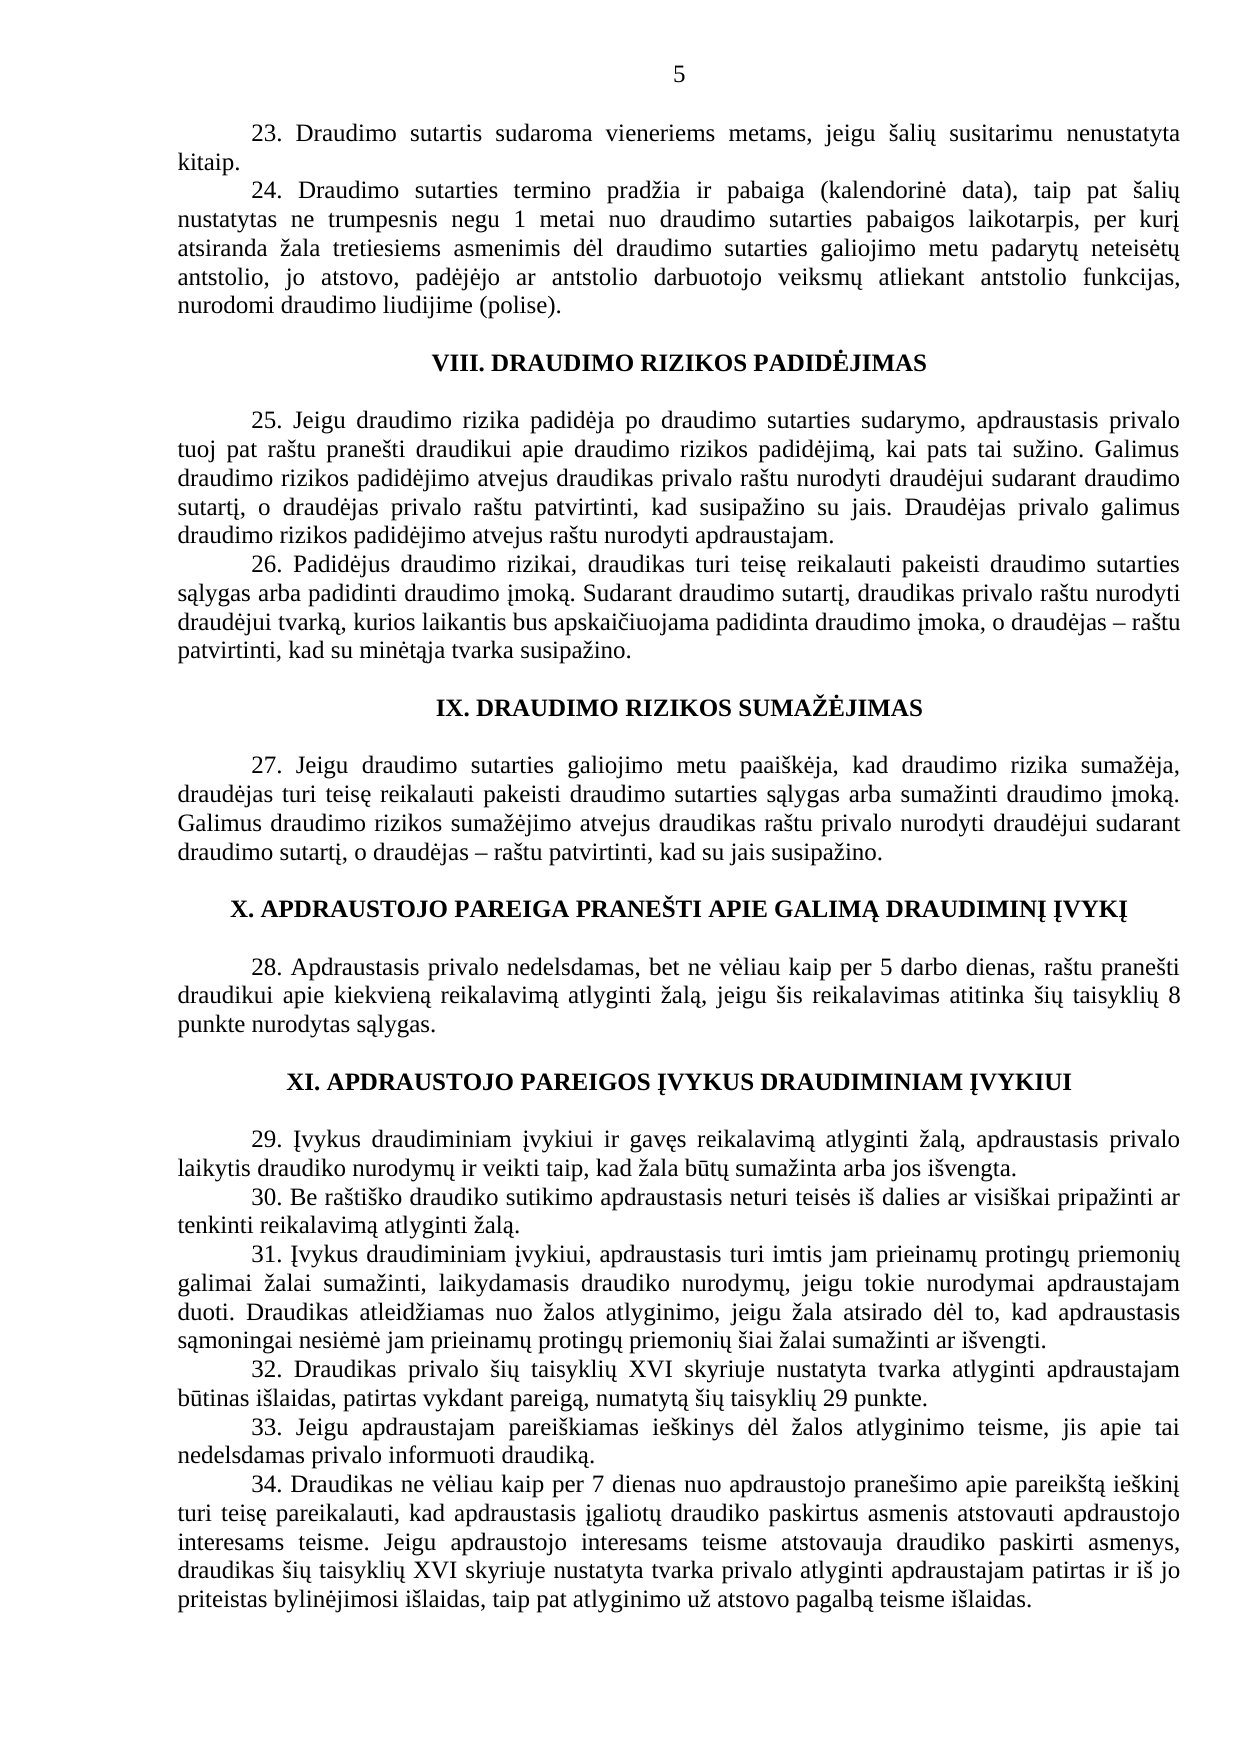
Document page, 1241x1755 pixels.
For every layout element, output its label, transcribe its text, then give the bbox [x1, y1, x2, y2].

text IX. DRAUDIMO RIZIKOS SUMAŽĖJIMAS [177, 693, 1181, 722]
text 28. Apdraustasis privalo nedelsdamas, bet ne vėliau kaip per 5 darbo dienas, raštu pranešti draudikui apie kiekvieną reikalavimą atlyginti žalą, jeigu šis reikalavimas atitinka šių taisyklių 8 punkte nurodytas sąlygas. [177, 952, 1181, 1038]
text X. APDRAUSTOJO PAREIGA PRANEŠTI APIE GALIMĄ DRAUDIMINĮ ĮVYKĮ [177, 894, 1181, 923]
text 30. Be raštiško draudiko sutikimo apdraustasis neturi teisės iš dalies ar visiškai pripažinti ar tenkinti reikalavimą atlyginti žalą. [177, 1182, 1181, 1239]
text 25. Jeigu draudimo rizika padidėja po draudimo sutarties sudarymo, apdraustasis privalo tuoj pat raštu pranešti draudikui apie draudimo rizikos padidėjimą, kai pats tai sužino. Galimus draudimo rizikos padidėjimo atvejus draudikas privalo raštu nurodyti draudėjui sudarant draudimo sutartį, o draudėjas privalo raštu patvirtinti, kad susipažino su jais. Draudėjas privalo galimus draudimo rizikos padidėjimo atvejus raštu nurodyti apdraustajam. [177, 406, 1181, 549]
text 33. Jeigu apdraustajam pareiškiamas ieškinys dėl žalos atlyginimo teisme, jis apie tai nedelsdamas privalo informuoti draudiką. [177, 1412, 1181, 1469]
text VIII. DRAUDIMO RIZIKOS PADIDĖJIMAS [177, 348, 1181, 377]
text 26. Padidėjus draudimo rizikai, draudikas turi teisę reikalauti pakeisti draudimo sutarties sąlygas arba padidinti draudimo įmoką. Sudarant draudimo sutartį, draudikas privalo raštu nurodyti draudėjui tvarką, kurios laikantis bus apskaičiuojama padidinta draudimo įmoka, o draudėjas – raštu patvirtinti, kad su minėtąja tvarka susipažino. [177, 549, 1181, 664]
text 24. Draudimo sutarties termino pradžia ir pabaiga (kalendorinė data), taip pat šalių nustatytas ne trumpesnis negu 1 metai nuo draudimo sutarties pabaigos laikotarpis, per kurį atsiranda žala tretiesiems asmenimis dėl draudimo sutarties galiojimo metu padarytų neteisėtų antstolio, jo atstovo, padėjėjo ar antstolio darbuotojo veiksmų atliekant antstolio funkcijas, nurodomi draudimo liudijime (polise). [177, 176, 1181, 319]
text 31. Įvykus draudiminiam įvykiui, apdraustasis turi imtis jam prieinamų protingų priemonių galimai žalai sumažinti, laikydamasis draudiko nurodymų, jeigu tokie nurodymai apdraustajam duoti. Draudikas atleidžiamas nuo žalos atlyginimo, jeigu žala atsirado dėl to, kad apdraustasis sąmoningai nesiėmė jam prieinamų protingų priemonių šiai žalai sumažinti ar išvengti. [177, 1239, 1181, 1354]
text 27. Jeigu draudimo sutarties galiojimo metu paaiškėja, kad draudimo rizika sumažėja, draudėjas turi teisę reikalauti pakeisti draudimo sutarties sąlygas arba sumažinti draudimo įmoką. Galimus draudimo rizikos sumažėjimo atvejus draudikas raštu privalo nurodyti draudėjui sudarant draudimo sutartį, o draudėjas – raštu patvirtinti, kad su jais susipažino. [177, 751, 1181, 866]
text 32. Draudikas privalo šių taisyklių XVI skyriuje nustatyta tvarka atlyginti apdraustajam būtinas išlaidas, patirtas vykdant pareigą, numatytą šių taisyklių 29 punkte. [177, 1354, 1181, 1412]
text XI. APDRAUSTOJO PAREIGOS ĮVYKUS DRAUDIMINIAM ĮVYKIUI [177, 1067, 1181, 1096]
text 34. Draudikas ne vėliau kaip per 7 dienas nuo apdraustojo pranešimo apie pareikštą ieškinį turi teisę pareikalauti, kad apdraustasis įgaliotų draudiko paskirtus asmenis atstovauti apdraustojo interesams teisme. Jeigu apdraustojo interesams teisme atstovauja draudiko paskirti asmenys, draudikas šių taisyklių XVI skyriuje nustatyta tvarka privalo atlyginti apdraustajam patirtas ir iš jo priteistas bylinėjimosi išlaidas, taip pat atlyginimo už atstovo pagalbą teisme išlaidas. [177, 1469, 1181, 1613]
text 29. Įvykus draudiminiam įvykiui ir gavęs reikalavimą atlyginti žalą, apdraustasis privalo laikytis draudiko nurodymų ir veikti taip, kad žala būtų sumažinta arba jos išvengta. [177, 1124, 1181, 1182]
text 23. Draudimo sutartis sudaroma vieneriems metams, jeigu šalių susitarimu nenustatyta kitaip. [177, 118, 1181, 176]
